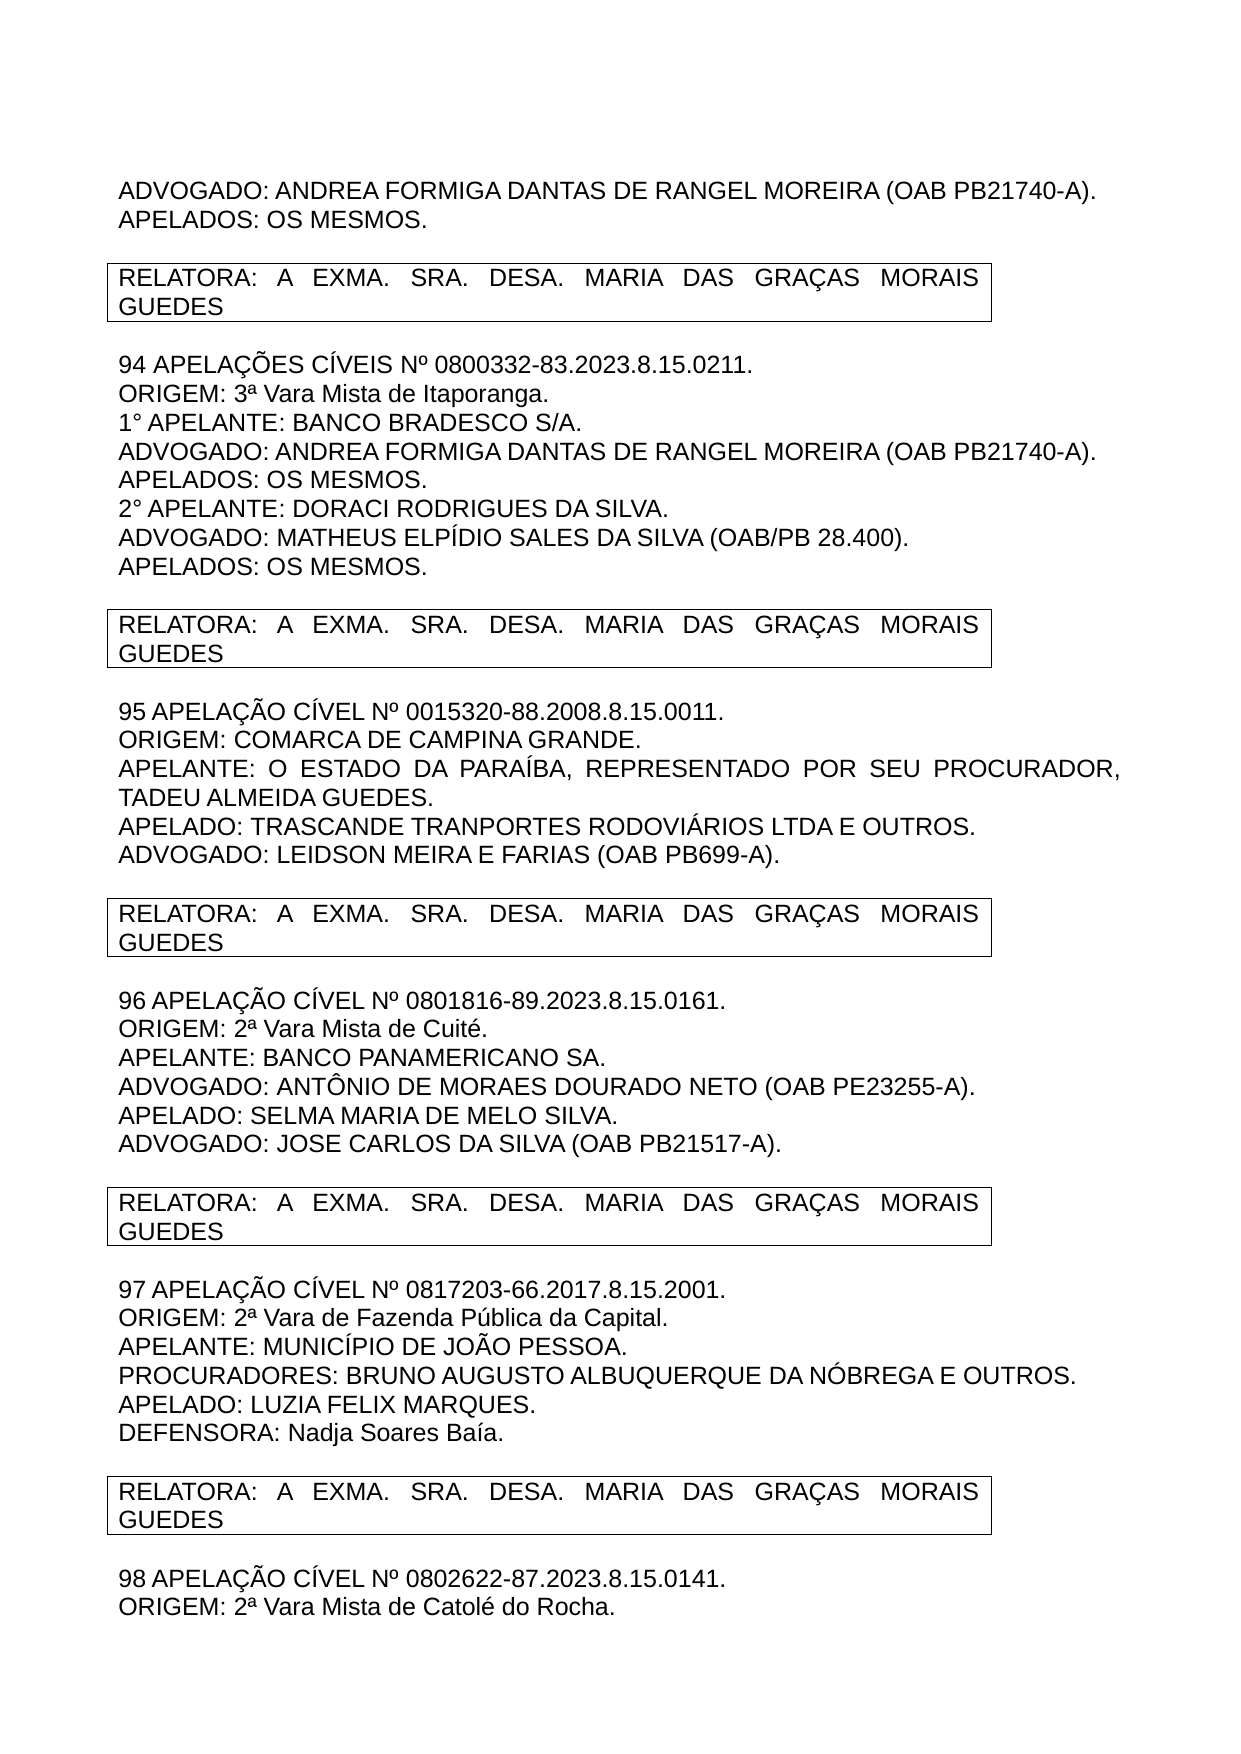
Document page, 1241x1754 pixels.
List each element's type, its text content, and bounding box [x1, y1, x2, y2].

text ADVOGADO: ANDREA FORMIGA DANTAS DE RANGEL MOREIRA (OAB PB21740-A). [118, 176, 1122, 205]
text 1° APELANTE: BANCO BRADESCO S/A. [118, 408, 1122, 437]
text 98 APELAÇÃO CÍVEL Nº 0802622-87.2023.8.15.0141. [118, 1564, 1122, 1592]
text APELADOS: OS MESMOS. [118, 205, 1122, 234]
text PROCURADORES: BRUNO AUGUSTO ALBUQUERQUE DA NÓBREGA E OUTROS. [118, 1361, 1122, 1390]
text 96 APELAÇÃO CÍVEL Nº 0801816-89.2023.8.15.0161. [118, 986, 1122, 1014]
table_header RELATORA: A EXMA. SRA. DESA. MARIA DAS GRAÇAS MORAIS GUEDES [108, 264, 991, 321]
text APELADOS: OS MESMOS. [118, 465, 1122, 494]
text APELADO: LUZIA FELIX MARQUES. [118, 1390, 1122, 1418]
text ADVOGADO: LEIDSON MEIRA E FARIAS (OAB PB699-A). [118, 841, 1122, 869]
text ORIGEM: 2ª Vara Mista de Catolé do Rocha. [118, 1592, 1122, 1621]
text ADVOGADO: ANTÔNIO DE MORAES DOURADO NETO (OAB PE23255-A). [118, 1072, 1122, 1101]
table_header RELATORA: A EXMA. SRA. DESA. MARIA DAS GRAÇAS MORAIS GUEDES [108, 1477, 991, 1534]
text 94 APELAÇÕES CÍVEIS Nº 0800332-83.2023.8.15.0211. [118, 350, 1122, 379]
text DEFENSORA: Nadja Soares Baía. [118, 1418, 1122, 1447]
table_header RELATORA: A EXMA. SRA. DESA. MARIA DAS GRAÇAS MORAIS GUEDES [108, 610, 991, 667]
text 2° APELANTE: DORACI RODRIGUES DA SILVA. [118, 494, 1122, 523]
table_header RELATORA: A EXMA. SRA. DESA. MARIA DAS GRAÇAS MORAIS GUEDES [108, 899, 991, 956]
text APELADOS: OS MESMOS. [118, 552, 1122, 580]
text ORIGEM: 2ª Vara Mista de Cuité. [118, 1014, 1122, 1043]
text ORIGEM: COMARCA DE CAMPINA GRANDE. [118, 726, 1122, 754]
table_header RELATORA: A EXMA. SRA. DESA. MARIA DAS GRAÇAS MORAIS GUEDES [108, 1188, 991, 1245]
text ORIGEM: 3ª Vara Mista de Itaporanga. [118, 379, 1122, 408]
text APELANTE: O ESTADO DA PARAÍBA, REPRESENTADO POR SEU PROCURADOR, TADEU ALMEIDA GUEDES. [118, 754, 1122, 812]
text APELANTE: BANCO PANAMERICANO SA. [118, 1043, 1122, 1072]
text APELADO: TRASCANDE TRANPORTES RODOVIÁRIOS LTDA E OUTROS. [118, 812, 1122, 841]
text ADVOGADO: MATHEUS ELPÍDIO SALES DA SILVA (OAB/PB 28.400). [118, 523, 1122, 552]
text APELANTE: MUNICÍPIO DE JOÃO PESSOA. [118, 1332, 1122, 1361]
text ORIGEM: 2ª Vara de Fazenda Pública da Capital. [118, 1303, 1122, 1332]
text APELADO: SELMA MARIA DE MELO SILVA. [118, 1101, 1122, 1129]
text ADVOGADO: ANDREA FORMIGA DANTAS DE RANGEL MOREIRA (OAB PB21740-A). [118, 437, 1122, 465]
text 97 APELAÇÃO CÍVEL Nº 0817203-66.2017.8.15.2001. [118, 1275, 1122, 1303]
text 95 APELAÇÃO CÍVEL Nº 0015320-88.2008.8.15.0011. [118, 697, 1122, 726]
text ADVOGADO: JOSE CARLOS DA SILVA (OAB PB21517-A). [118, 1129, 1122, 1158]
